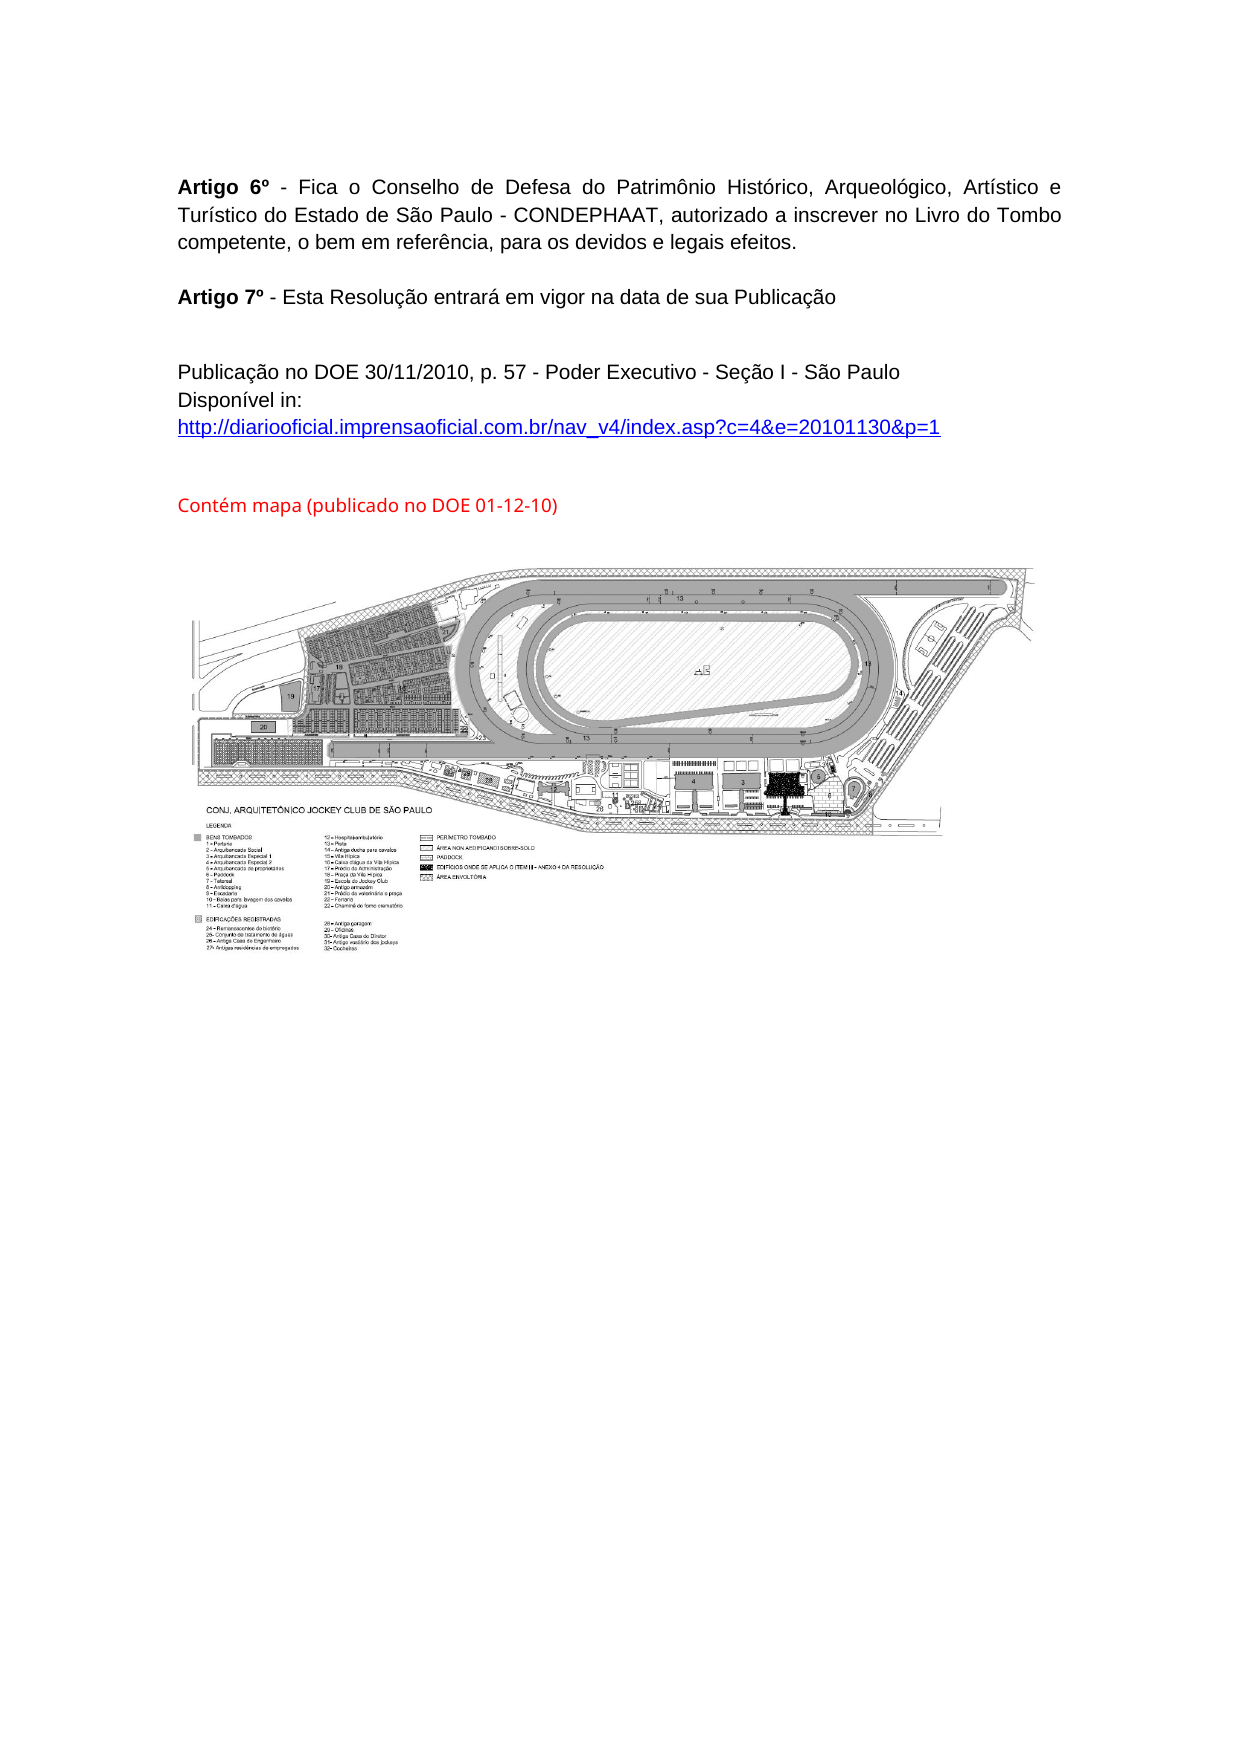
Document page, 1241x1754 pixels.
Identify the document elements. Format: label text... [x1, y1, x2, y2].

picture [177, 542, 1062, 981]
text Contém mapa (publicado no DOE 01-12-10) [177, 493, 1063, 518]
text Artigo 7º - Esta Resolução entrará em vigor na data de sua Publicação [177, 285, 1063, 309]
text Artigo 6º - Fica o Conselho de Defesa do Patrimônio Histórico, Arqueológico, Artístico e Turístico do Estado de São Paulo - CONDEPHAAT, autorizado a inscrever no Livro do Tombo competente, o bem em referência, para os devidos e legais efeitos. [177, 175, 1063, 254]
text http://diariooficial.imprensaoficial.com.br/nav_v4/index.asp?c=4&e=20101130&p=1 [177, 415, 1063, 439]
text Publicação no DOE 30/11/2010, p. 57 - Poder Executivo - Seção I - São Paulo [177, 360, 1063, 384]
text Disponível in: [177, 387, 1063, 411]
